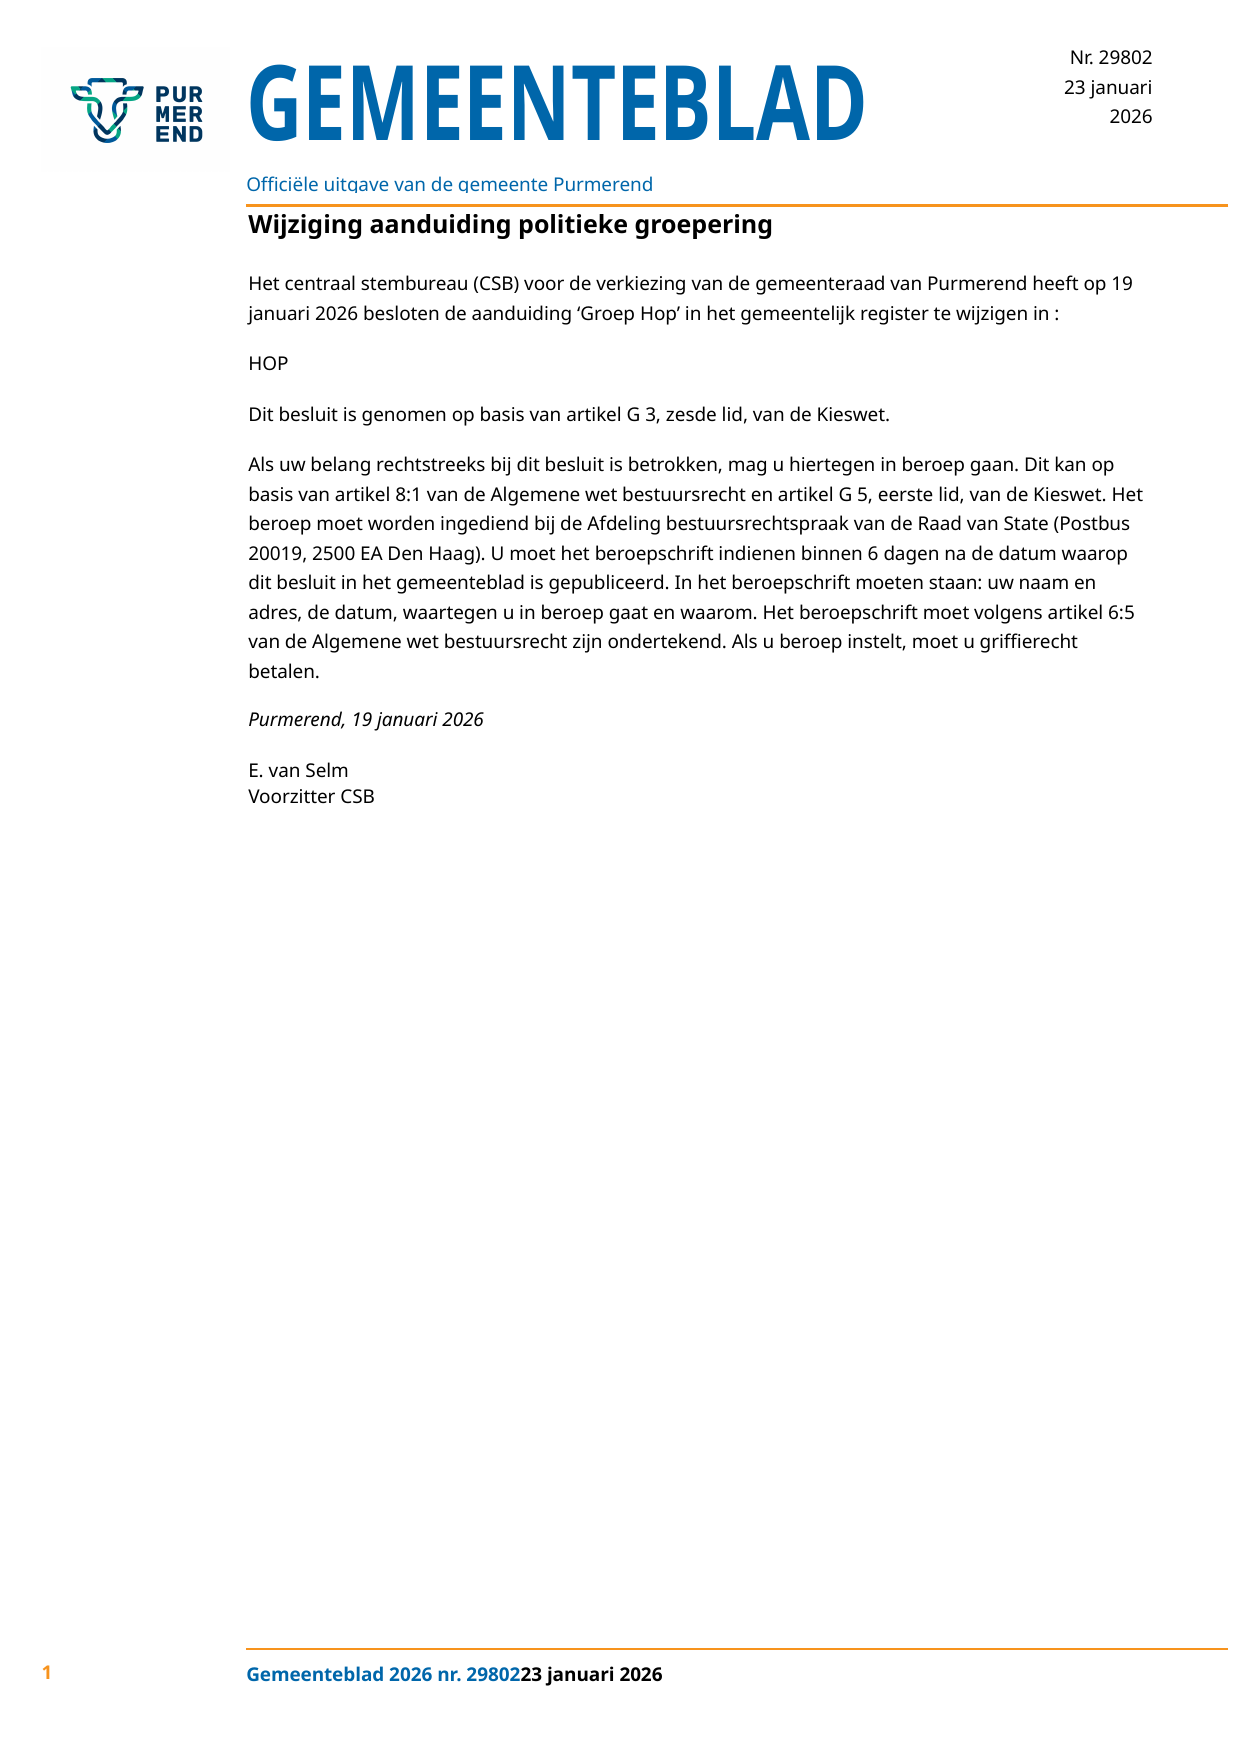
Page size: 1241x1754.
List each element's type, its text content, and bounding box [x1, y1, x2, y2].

text Wijziging aanduiding politieke groepering [248, 207, 1152, 241]
text Dit besluit is genomen op basis van artikel G 3, zesde lid, van de Kieswet. [248, 401, 1152, 426]
picture [41, 47, 231, 172]
text Voorzitter CSB [248, 783, 1152, 809]
text HOP [248, 350, 1152, 376]
text Het centraal stembureau (CSB) voor de verkiezing van de gemeenteraad van Purmerend heeft op 19 januari 2026 besloten de aanduiding ‘Groep Hop’ in het gemeentelijk register te wijzigen in : [248, 270, 1152, 326]
text Als uw belang rechtstreeks bij dit besluit is betrokken, mag u hiertegen in beroep gaan. Dit kan op basis van artikel 8:1 van de Algemene wet bestuursrecht en artikel G 5, eerste lid, van de Kieswet. Het beroep moet worden ingediend bij de Afdeling bestuursrechtspraak van de Raad van State (Postbus 20019, 2500 EA Den Haag). U moet het beroepschrift indienen binnen 6 dagen na de datum waarop dit besluit in het gemeenteblad is gepubliceerd. In het beroepschrift moeten staan: uw naam en adres, de datum, waartegen u in beroep gaat en waarom. Het beroepschrift moet volgens artikel 6:5 van de Algemene wet bestuursrecht zijn ondertekend. Als u beroep instelt, moet u griffierecht betalen. [248, 451, 1152, 684]
text Purmerend, 19 januari 2026 [248, 706, 1152, 732]
text E. van Selm [248, 757, 1152, 783]
